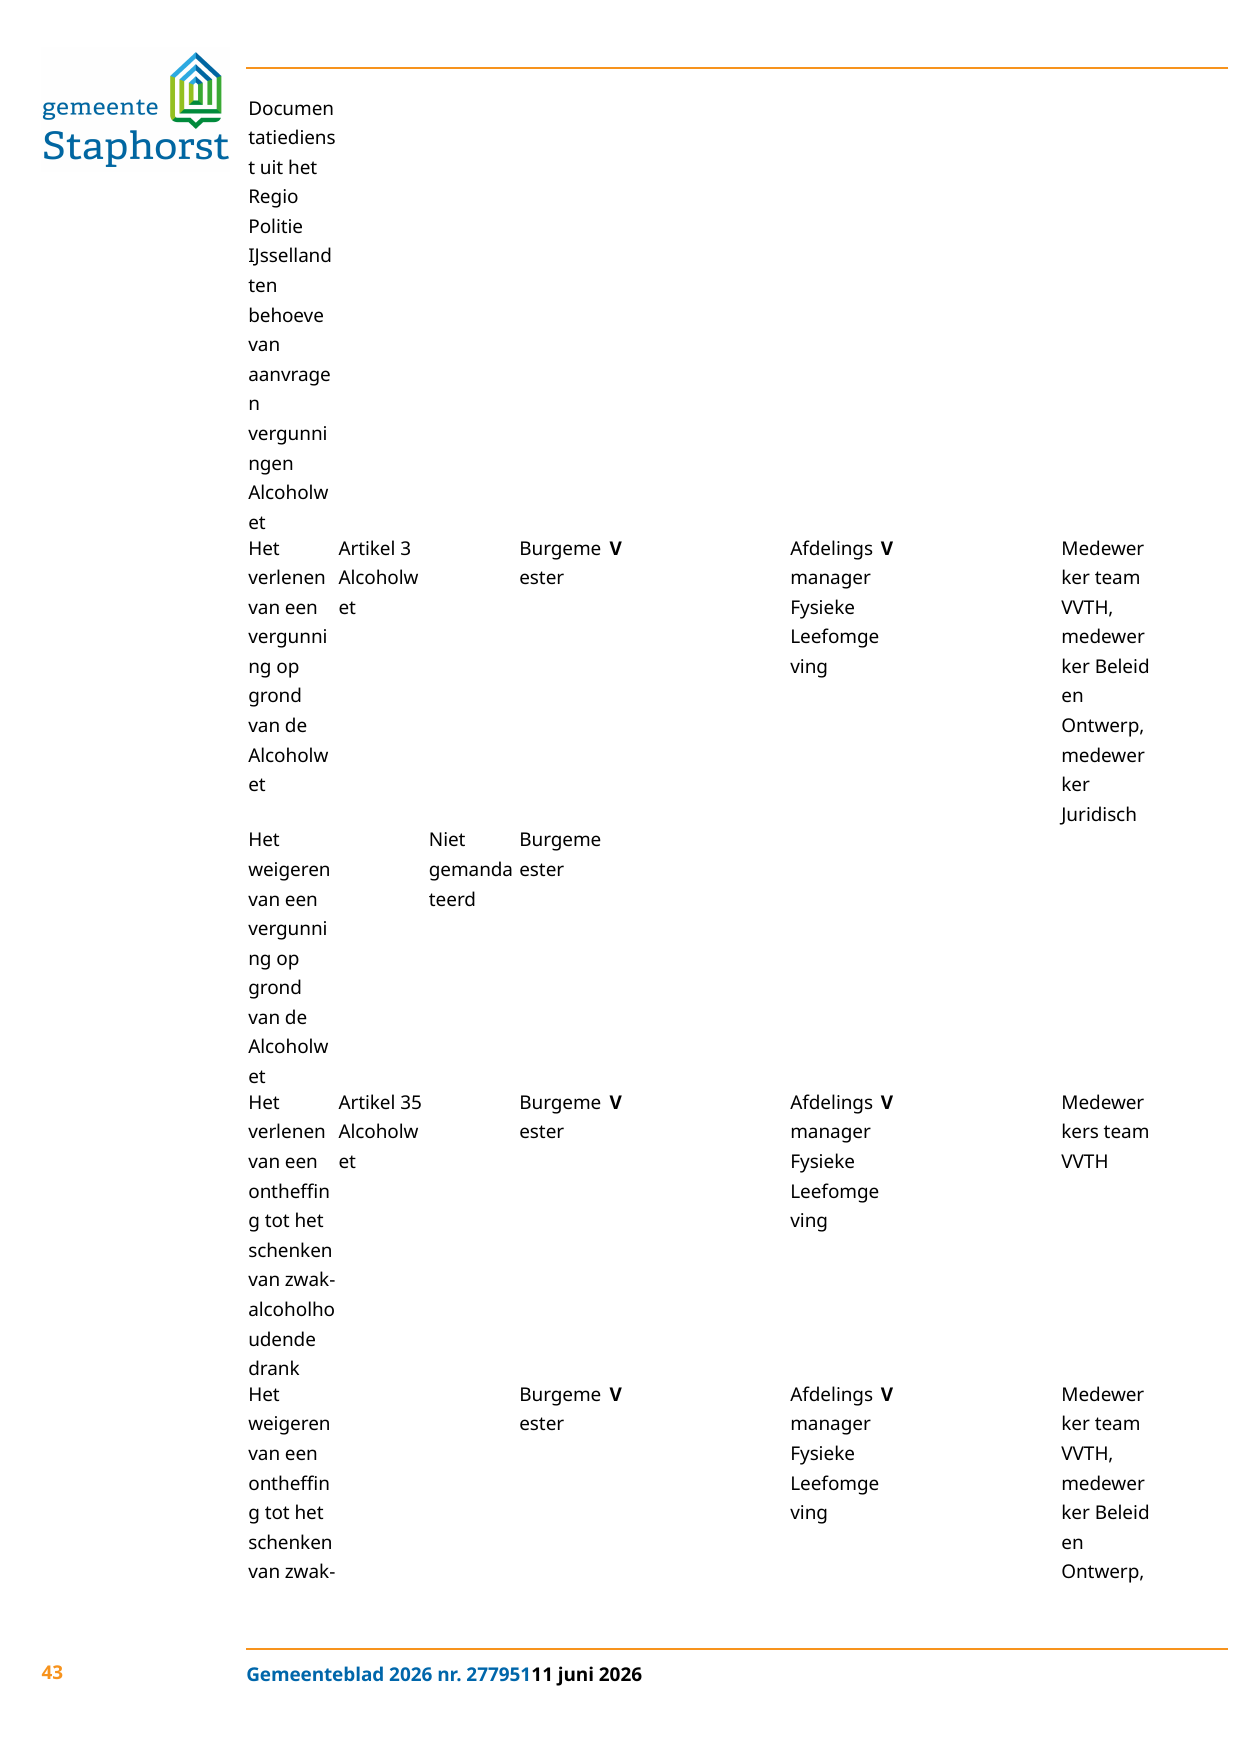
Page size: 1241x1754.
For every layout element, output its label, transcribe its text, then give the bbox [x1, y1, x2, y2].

table_cell [971, 1381, 1061, 1584]
table_cell Documentatiedienst uit het Regio Politie IJsselland ten behoeve van aanvragen vergunningen Alcoholwet [248, 95, 338, 535]
table_cell Het verlenen van een vergunning op grond van de Alcoholwet [248, 535, 338, 827]
table_cell [971, 827, 1061, 1089]
table_cell [971, 535, 1061, 827]
table_cell [700, 827, 790, 1089]
table_cell [790, 827, 881, 1089]
table_cell Burgemeester [519, 1089, 609, 1381]
table_cell Artikel 3 Alcoholwet [338, 535, 429, 827]
table_cell [519, 95, 609, 535]
table_cell [790, 95, 881, 535]
table_cell Het weigeren van een ontheffing tot het schenken van zwak- [248, 1381, 338, 1584]
table_cell V [609, 1089, 700, 1381]
table_cell [429, 1381, 519, 1584]
table_cell [429, 535, 519, 827]
table_cell Artikel 35 Alcoholwet [338, 1089, 429, 1381]
table_cell [700, 1381, 790, 1584]
table_cell Medewerker team VVTH, medewerker Beleid en Ontwerp, [1061, 1381, 1152, 1584]
table_cell V [609, 1381, 700, 1584]
table_cell [700, 1089, 790, 1381]
table_cell Medewerker team VVTH, medewerker Beleid en Ontwerp, medewerker Juridisch [1061, 535, 1152, 827]
table_cell [609, 827, 700, 1089]
table_cell V [881, 535, 971, 827]
table_cell Burgemeester [519, 827, 609, 1089]
table_cell [1061, 827, 1152, 1089]
table_cell [700, 535, 790, 827]
table_cell [881, 95, 971, 535]
table_cell Afdelingsmanager Fysieke Leefomgeving [790, 1381, 881, 1584]
table_cell Het verlenen van een ontheffing tot het schenken van zwak-alcoholhoudende drank [248, 1089, 338, 1381]
table_cell Medewerkers team VVTH [1061, 1089, 1152, 1381]
table_cell Burgemeester [519, 535, 609, 827]
table_cell Afdelingsmanager Fysieke Leefomgeving [790, 1089, 881, 1381]
table_cell V [881, 1089, 971, 1381]
picture [41, 47, 231, 172]
table_cell V [609, 535, 700, 827]
table_cell [881, 827, 971, 1089]
table_cell Afdelingsmanager Fysieke Leefomgeving [790, 535, 881, 827]
table_cell [429, 95, 519, 535]
table_cell Niet gemandateerd [429, 827, 519, 1089]
table_cell V [881, 1381, 971, 1584]
table_cell [429, 1089, 519, 1381]
table_cell [971, 1089, 1061, 1381]
table_cell [971, 95, 1061, 535]
table_cell Burgemeester [519, 1381, 609, 1584]
table_cell [338, 827, 429, 1089]
table_cell [1061, 95, 1152, 535]
table_cell Het weigeren van een vergunning op grond van de Alcoholwet [248, 827, 338, 1089]
table_cell [609, 95, 700, 535]
table_cell [700, 95, 790, 535]
table_cell [338, 1381, 429, 1584]
table_cell [338, 95, 429, 535]
